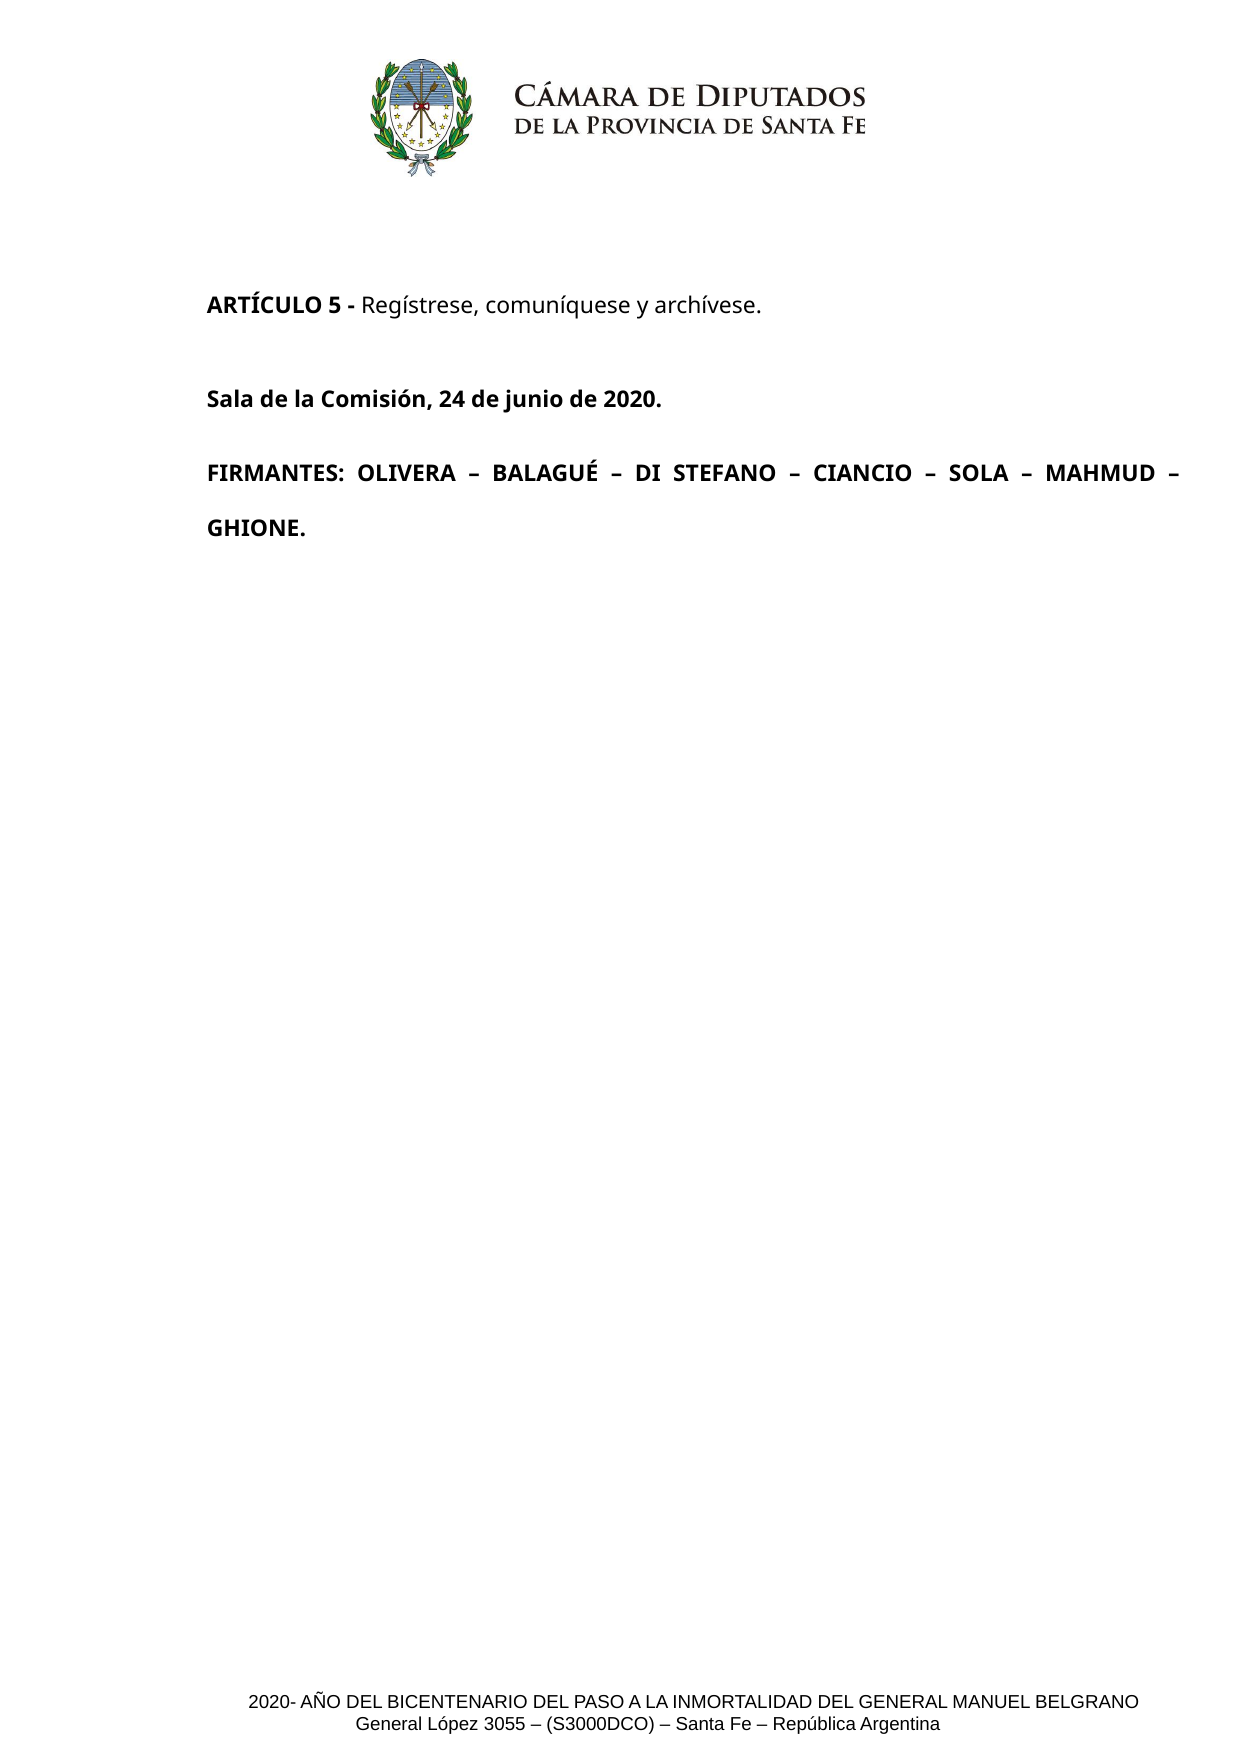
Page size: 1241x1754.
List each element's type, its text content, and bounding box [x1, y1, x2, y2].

text ARTÍCULO 5 - Regístrese, comuníquese y archívese. [207, 289, 1181, 320]
picture [370, 59, 866, 181]
list Sala de la Comisión, 24 de junio de 2020. [207, 383, 1181, 414]
list FIRMANTES: OLIVERA – BALAGUÉ – DI STEFANO – CIANCIO – SOLA – MAHMUD – GHIONE. [207, 456, 1181, 544]
